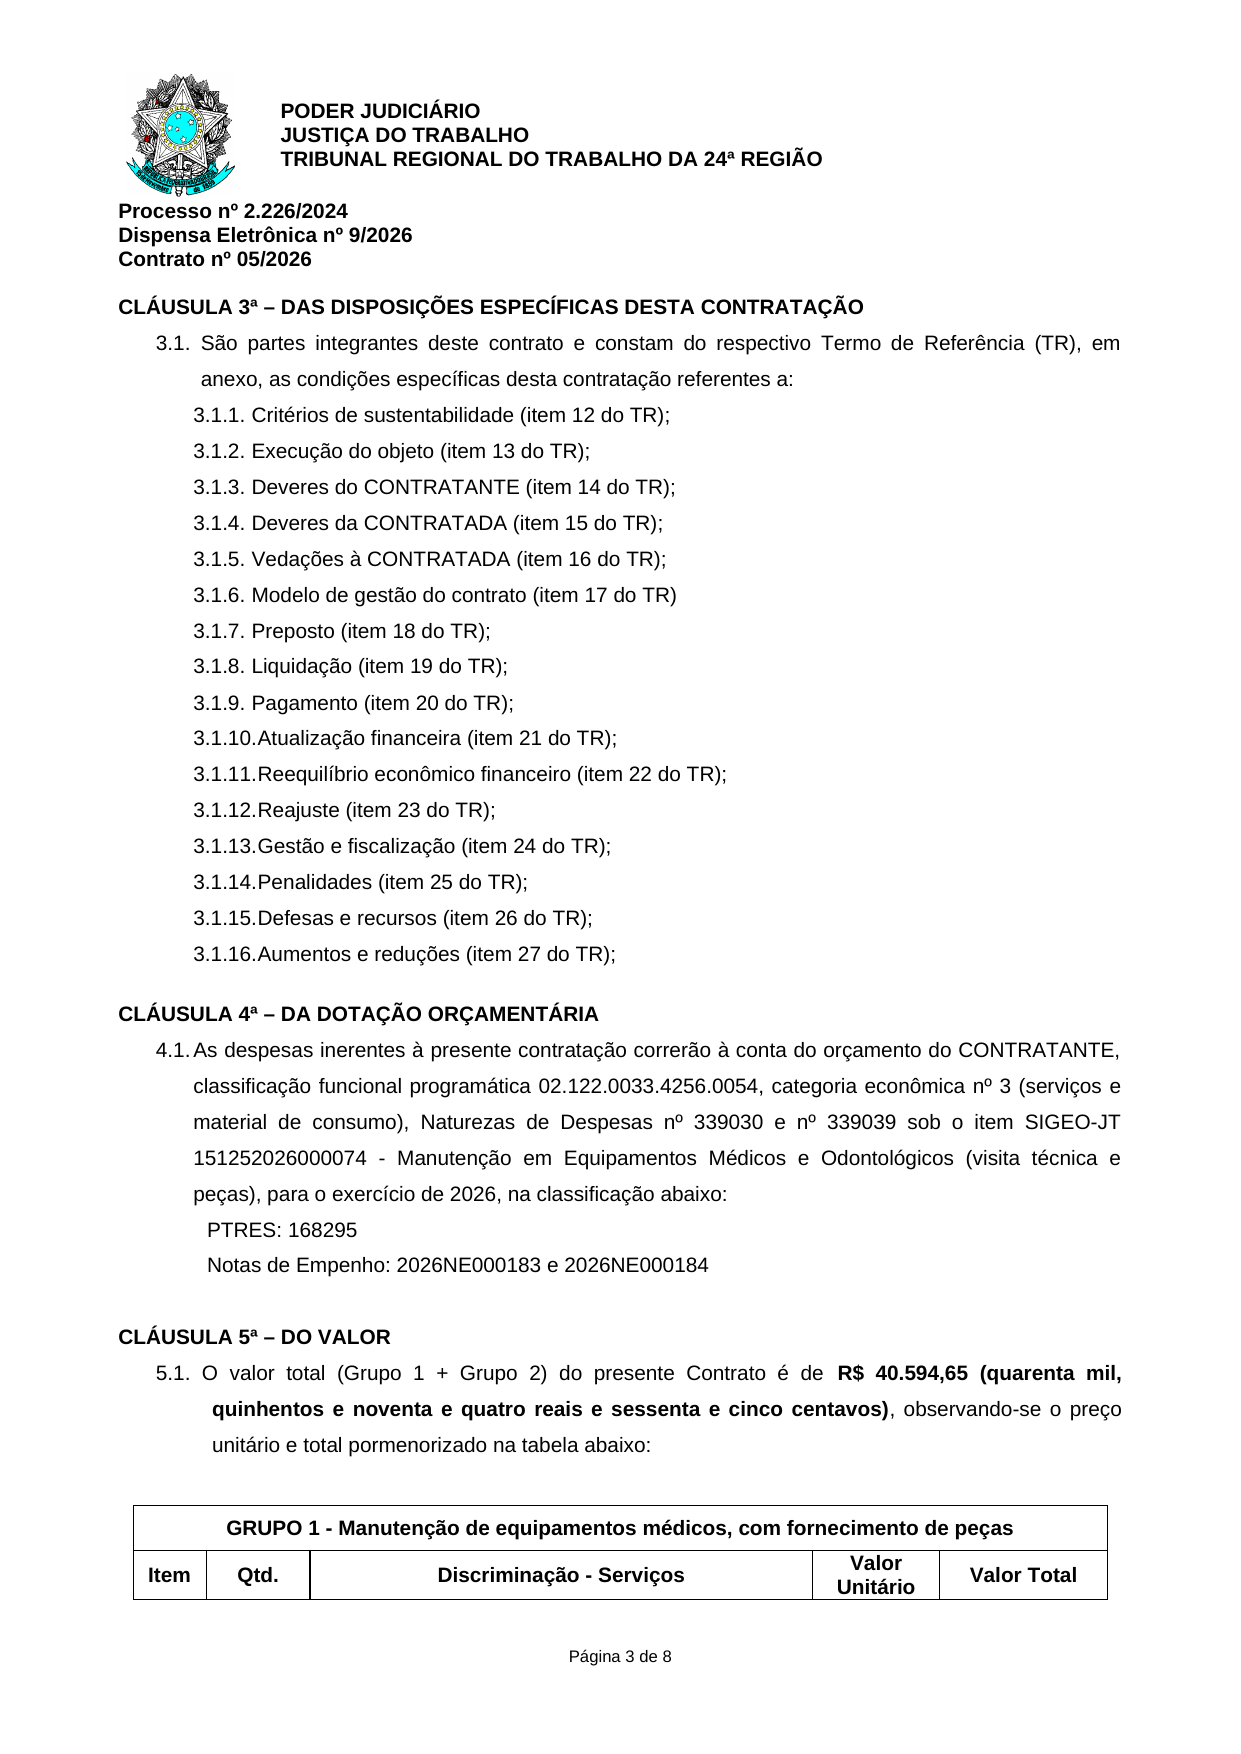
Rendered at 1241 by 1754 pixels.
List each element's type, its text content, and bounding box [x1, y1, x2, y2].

list Pagamento (item 20 do TR); [193, 690, 1122, 714]
list Gestão e fiscalização (item 24 do TR); [193, 834, 1122, 858]
list Vedações à CONTRATADA (item 16 do TR); [193, 547, 1122, 571]
list Deveres do CONTRATANTE (item 14 do TR); [193, 475, 1122, 499]
text Notas de Empenho: 2026NE000183 e 2026NE000184 [207, 1253, 1122, 1277]
text PTRES: 168295 [207, 1217, 1122, 1241]
list Reajuste (item 23 do TR); [193, 798, 1122, 822]
list Preposto (item 18 do TR); [193, 618, 1122, 642]
list Critérios de sustentabilidade (item 12 do TR); [193, 403, 1122, 427]
subtitle 5.1. O valor total (Grupo 1 + Grupo 2) do presente Contrato é de R$ 40.594,65 (quarenta mil, quinhentos e noventa e quatro reais e sessenta e cinco centavos), observando-se o preço unitário e total pormenorizado na tabela abaixo: [156, 1361, 1122, 1457]
table_cell Valor Unitário [813, 1551, 939, 1598]
text CLÁUSULA 5ª – DO VALOR [118, 1325, 1122, 1349]
list Deveres da CONTRATADA (item 15 do TR); [193, 511, 1122, 534]
list Execução do objeto (item 13 do TR); [193, 439, 1122, 463]
list São partes integrantes deste contrato e constam do respectivo Termo de Referência (TR), em anexo, as condições específicas desta contratação referentes a: [156, 331, 1122, 391]
list Aumentos e reduções (item 27 do TR); [193, 942, 1122, 966]
list Defesas e recursos (item 26 do TR); [193, 906, 1122, 930]
list Penalidades (item 25 do TR); [193, 870, 1122, 894]
list As despesas inerentes à presente contratação correrão à conta do orçamento do CONTRATANTE, classificação funcional programática 02.122.0033.4256.0054, categoria econômica nº 3 (serviços e material de consumo), Naturezas de Despesas nº 339030 e nº 339039 sob o item SIGEO-JT 151252026000074 - Manutenção em Equipamentos Médicos e Odontológicos (visita técnica e peças), para o exercício de 2026, na classificação abaixo: [156, 1038, 1122, 1205]
list Liquidação (item 19 do TR); [193, 654, 1122, 678]
table_cell Discriminação - Serviços [311, 1551, 812, 1598]
list Reequilíbrio econômico financeiro (item 22 do TR); [193, 762, 1122, 786]
table_cell Item [134, 1551, 206, 1598]
table_header GRUPO 1 - Manutenção de equipamentos médicos, com fornecimento de peças [134, 1506, 1107, 1549]
table_cell Qtd. [207, 1551, 309, 1598]
list Modelo de gestão do contrato (item 17 do TR) [193, 582, 1122, 606]
subtitle CLÁUSULA 3ª – DAS DISPOSIÇÕES ESPECÍFICAS DESTA CONTRATAÇÃO [118, 295, 1122, 319]
subtitle CLÁUSULA 4ª – DA DOTAÇÃO ORÇAMENTÁRIA [118, 1002, 1122, 1026]
list Atualização financeira (item 21 do TR); [193, 726, 1122, 750]
table_cell Valor Total [940, 1551, 1107, 1598]
